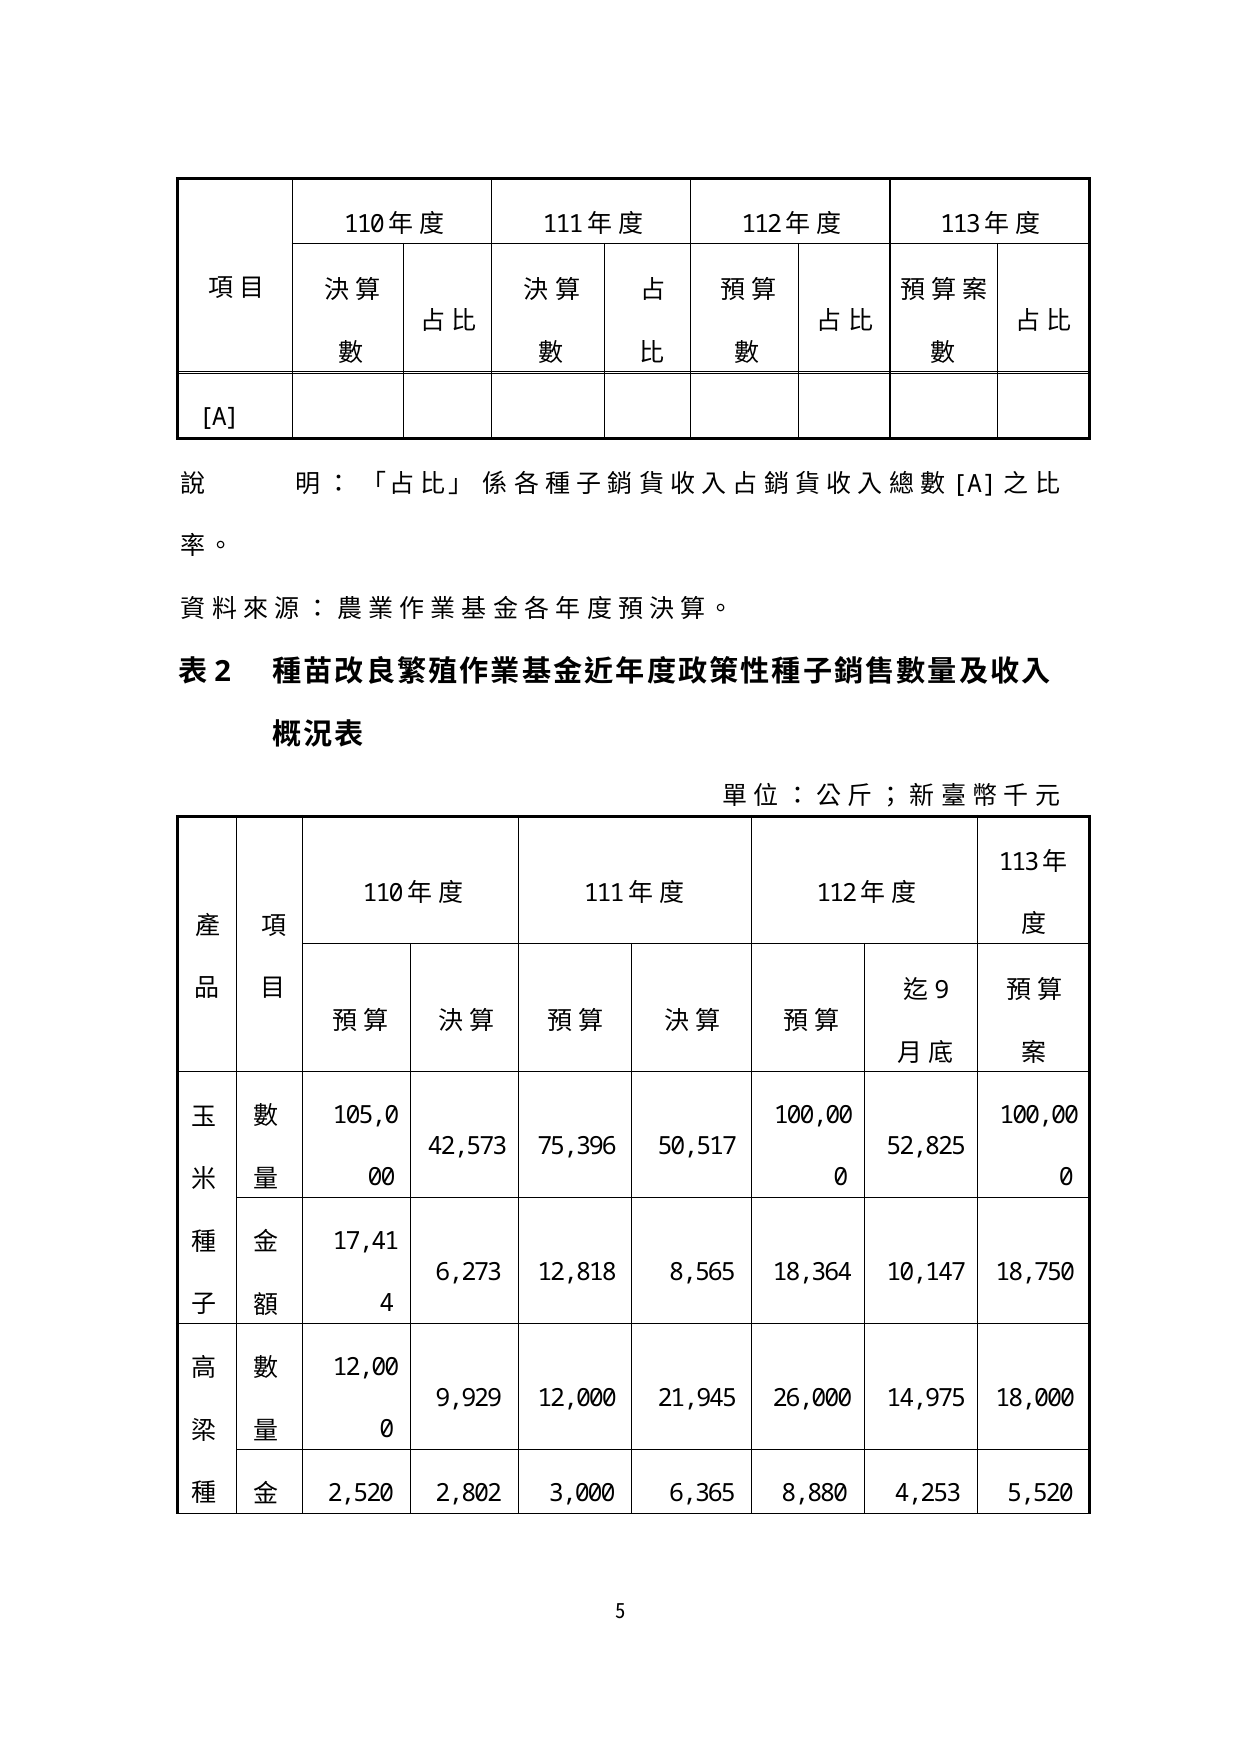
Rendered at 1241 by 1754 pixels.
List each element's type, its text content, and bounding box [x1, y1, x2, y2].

table_header 112年度 [691, 180, 889, 243]
table_cell [404, 374, 491, 437]
table_cell [492, 374, 604, 437]
table_cell 10,147 [865, 1198, 977, 1323]
table_cell 52,825 [865, 1072, 977, 1197]
table_cell 42,573 [411, 1072, 518, 1197]
table_cell 金額 [237, 1198, 302, 1323]
table_header 113年度 [891, 180, 1088, 243]
table_cell 14,975 [865, 1324, 977, 1449]
table_cell [998, 374, 1088, 437]
table_header 112年度 [752, 818, 977, 943]
table_header 111年度 [492, 180, 690, 243]
table_header 113年度 [978, 818, 1088, 943]
text 說 明：「占比」係各種子銷貨收入占銷貨收入總數[A]之比率。 [177, 440, 1063, 565]
table_header 110年度 [293, 180, 491, 243]
table_cell 預算 [303, 944, 410, 1071]
table_cell 26,000 [752, 1324, 864, 1449]
table_cell 決算 [632, 944, 751, 1071]
text 資料來源：農業作業基金各年度預決算。 [177, 565, 1063, 627]
text 表2 種苗改良繁殖作業基金近年度政策性種子銷售數量及收入概況表 [163, 627, 1063, 752]
table_cell 12,000 [303, 1324, 410, 1449]
table_cell 預算 [752, 944, 864, 1071]
table_cell 8,880 [752, 1450, 864, 1513]
table_cell 2,802 [411, 1450, 518, 1513]
table_cell 8,565 [632, 1198, 751, 1323]
table_cell 決算 [411, 944, 518, 1071]
table_cell 75,396 [519, 1072, 631, 1197]
table_cell 占比 [799, 244, 889, 371]
table_cell 6,273 [411, 1198, 518, 1323]
table_cell 決算數 [293, 244, 403, 371]
table_cell 17,414 [303, 1198, 410, 1323]
text 單位：公斤；新臺幣千元 [177, 752, 1063, 815]
table_cell 18,750 [978, 1198, 1088, 1323]
table_cell 決算數 [492, 244, 604, 371]
table_header 111年度 [519, 818, 751, 943]
table_cell [605, 374, 690, 437]
table_cell 18,364 [752, 1198, 864, 1323]
table_cell 5,520 [978, 1450, 1088, 1513]
table_header 110年度 [303, 818, 518, 943]
table_cell 金 [237, 1450, 302, 1513]
table_cell 預算數 [691, 244, 798, 371]
table_header 項目 [179, 180, 292, 371]
table_cell 18,000 [978, 1324, 1088, 1449]
table_cell 預算案數 [891, 244, 997, 371]
table_cell 9,929 [411, 1324, 518, 1449]
table_cell 占比 [998, 244, 1088, 371]
table_header 產品 [179, 818, 236, 1071]
table_cell 數量 [237, 1324, 302, 1449]
table_cell [A] [179, 374, 292, 437]
table_cell 占比 [404, 244, 491, 371]
table_cell 105,000 [303, 1072, 410, 1197]
table_cell [799, 374, 889, 437]
table_cell 12,000 [519, 1324, 631, 1449]
table_cell 2,520 [303, 1450, 410, 1513]
table_cell 高梁種子 [179, 1324, 236, 1513]
table_cell [891, 374, 997, 437]
table_cell 3,000 [519, 1450, 631, 1513]
table_cell 21,945 [632, 1324, 751, 1449]
table_cell 數量 [237, 1072, 302, 1197]
table_cell 預算 [519, 944, 631, 1071]
table_cell 玉米種子 [179, 1072, 236, 1323]
table_cell 100,000 [752, 1072, 864, 1197]
table_cell 預算案 [978, 944, 1088, 1071]
table_cell 50,517 [632, 1072, 751, 1197]
table_cell 12,818 [519, 1198, 631, 1323]
table_cell 100,000 [978, 1072, 1088, 1197]
table_cell 迄9月底 [865, 944, 977, 1071]
table_cell 占比 [605, 244, 690, 371]
table_header 項目 [237, 818, 302, 1071]
table_cell [293, 374, 403, 437]
table_cell 4,253 [865, 1450, 977, 1513]
table_cell [691, 374, 798, 437]
table_cell 6,365 [632, 1450, 751, 1513]
